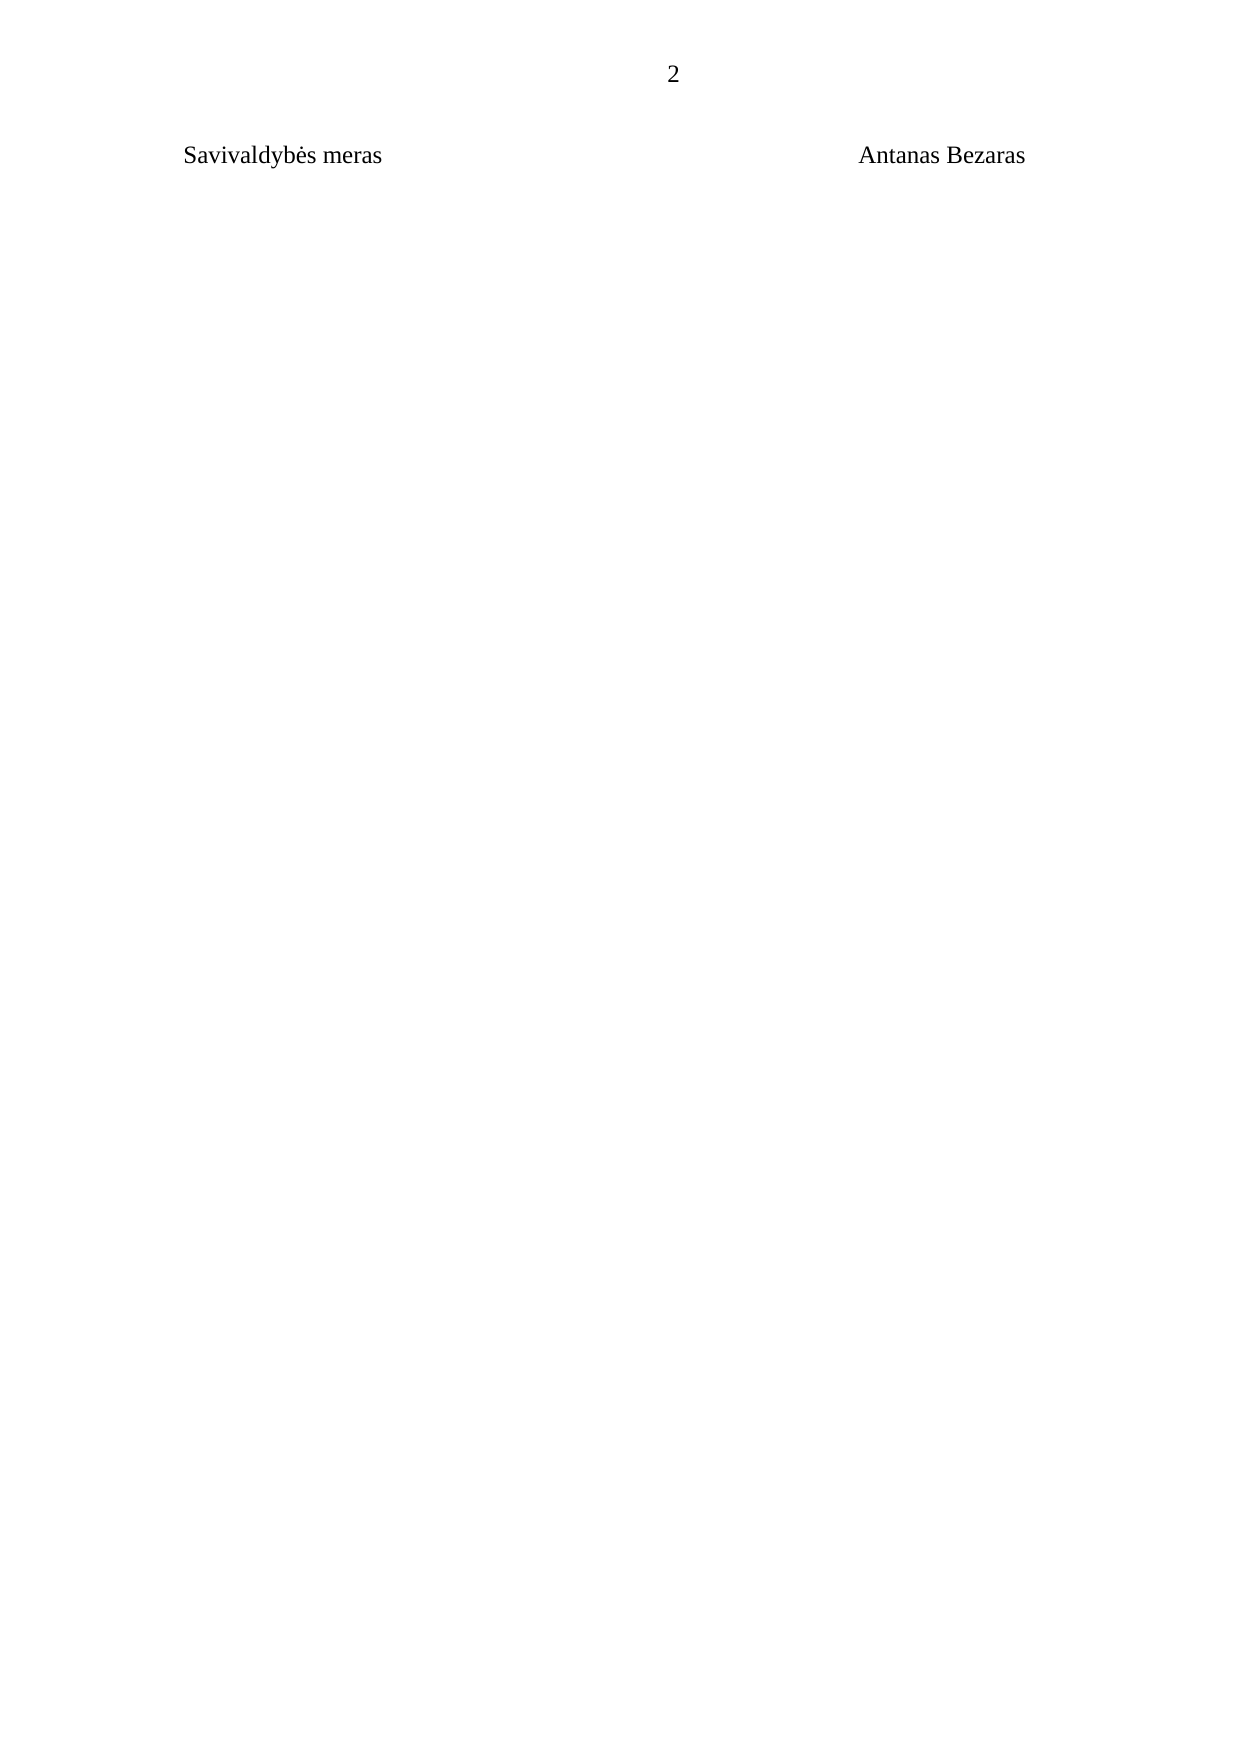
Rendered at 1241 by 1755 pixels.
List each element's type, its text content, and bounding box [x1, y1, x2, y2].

text Savivaldybės meras Antanas Bezaras [183, 141, 1163, 169]
